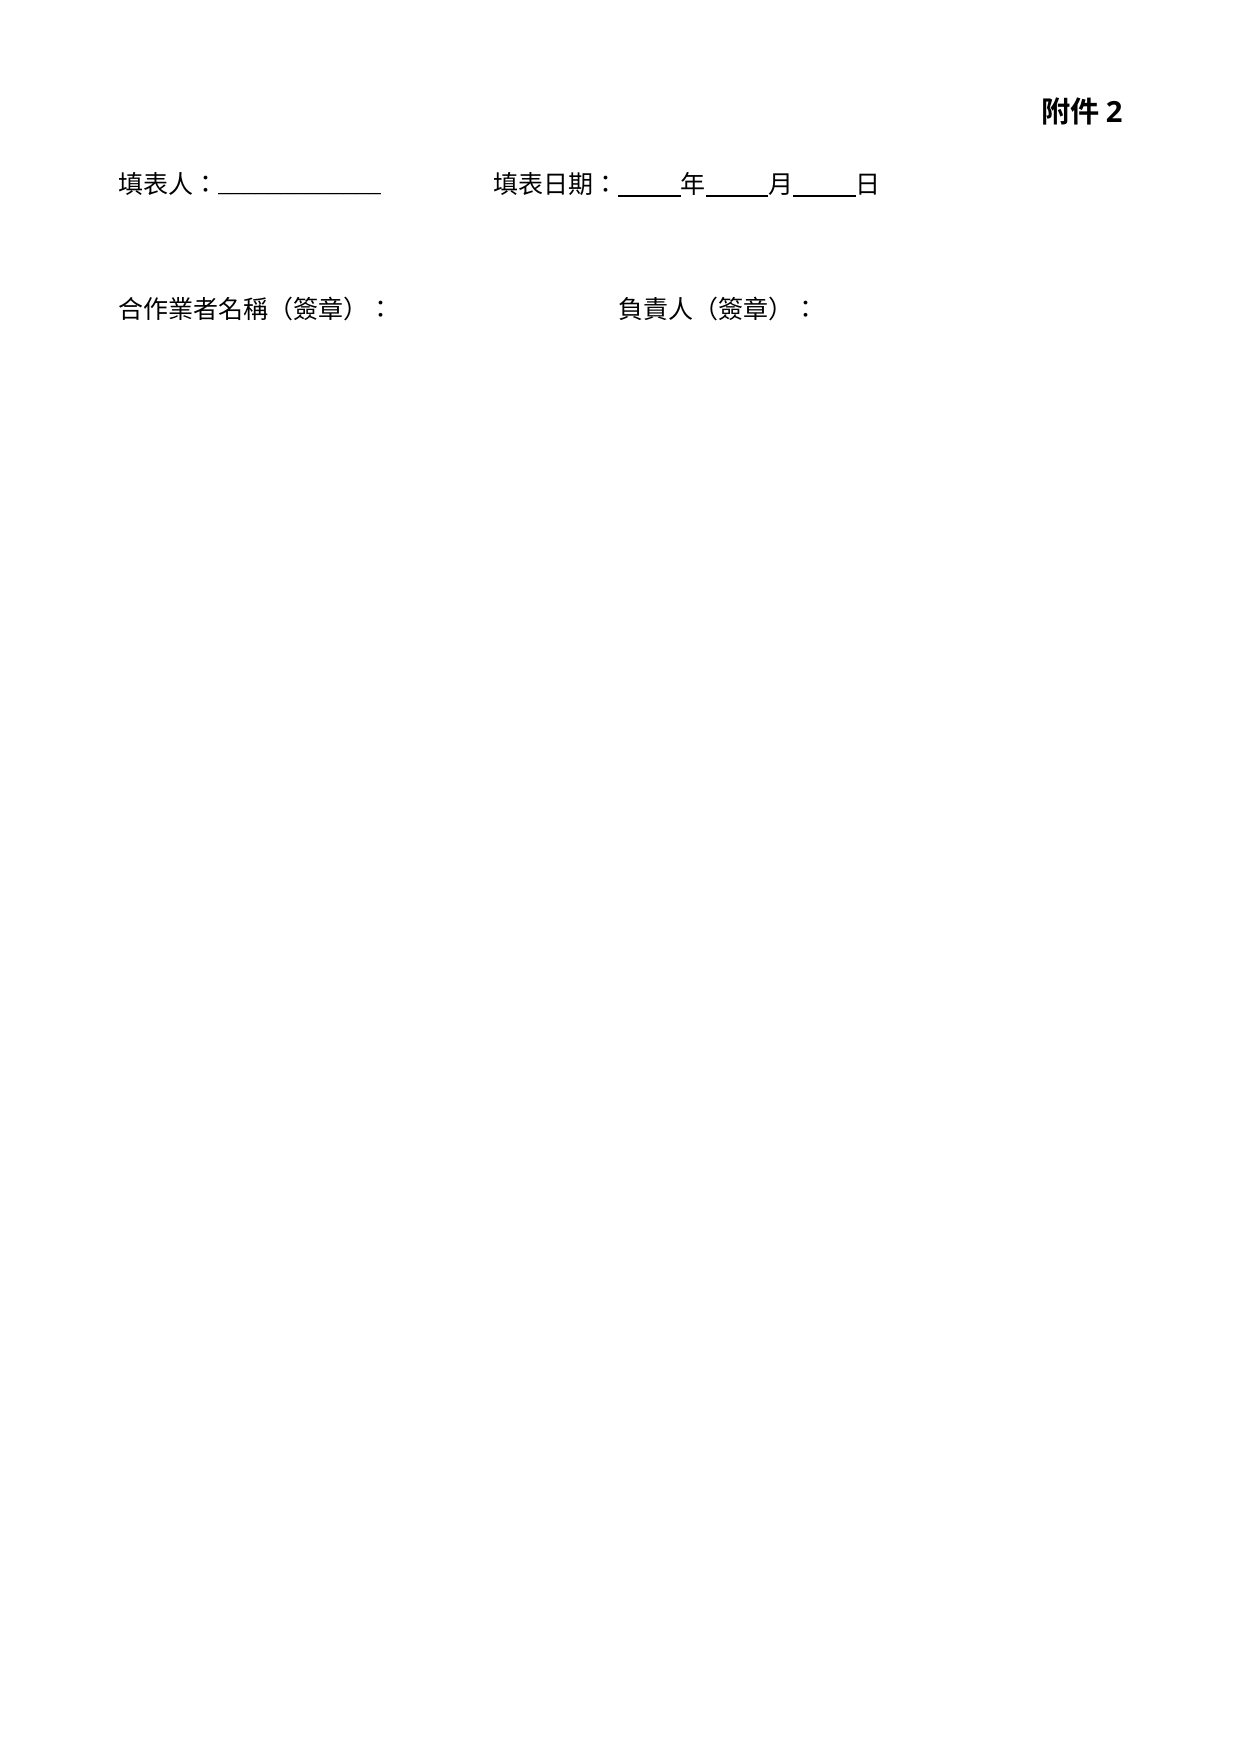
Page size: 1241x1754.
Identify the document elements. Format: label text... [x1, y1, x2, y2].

text 合作業者名稱（簽章）： 負責人（簽章）： [118, 266, 1122, 328]
text 填表人：_____________ 填表日期： 年 月 日 [118, 141, 1122, 203]
